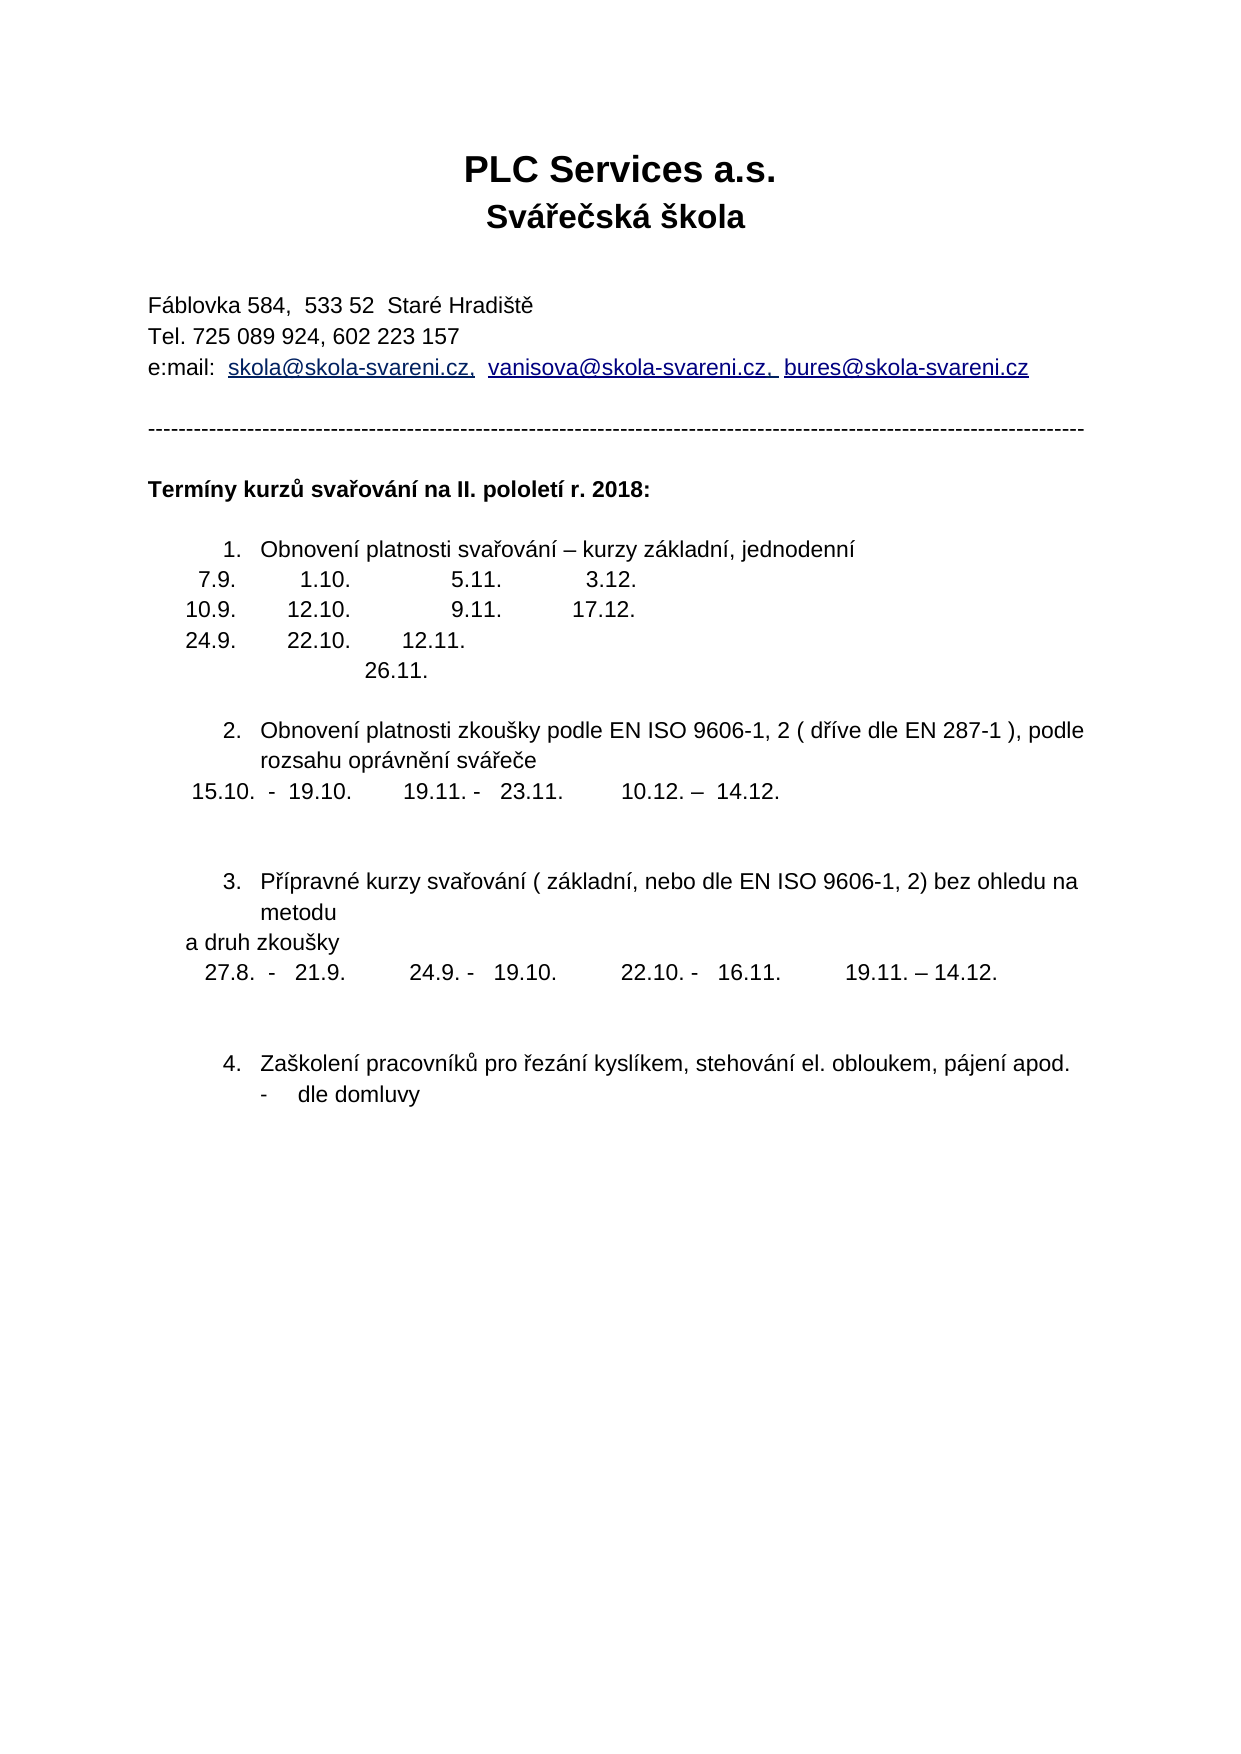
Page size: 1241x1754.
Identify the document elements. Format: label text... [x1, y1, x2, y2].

text a druh zkoušky [185, 929, 1093, 955]
text 7.9. 1.10. 5.11. 3.12. [185, 566, 1093, 593]
text e:mail: skola@skola-svareni.cz, vanisova@skola-svareni.cz, bures@skola-svareni.cz [148, 353, 1093, 381]
list dle domluvy [260, 1080, 1093, 1108]
text Tel. 725 089 924, 602 223 157 [148, 323, 1093, 349]
text Fáblovka 584, 533 52 Staré Hradiště [148, 292, 1093, 319]
text 26.11. [185, 657, 1093, 683]
list Obnovení platnosti svařování – kurzy základní, jednodenní [223, 536, 1093, 562]
text 24.9. 22.10. 12.11. [185, 627, 1093, 653]
text PLC Services a.s. [148, 148, 1093, 191]
text Termíny kurzů svařování na II. pololetí r. 2018: [148, 476, 1093, 502]
text Svářečská škola [148, 197, 1093, 236]
list Přípravné kurzy svařování ( základní, nebo dle EN ISO 9606-1, 2) bez ohledu na metodu [223, 868, 1093, 925]
text 27.8. - 21.9. 24.9. - 19.10. 22.10. - 16.11. 19.11. – 14.12. [185, 959, 1093, 985]
list Zaškolení pracovníků pro řezání kyslíkem, stehování el. obloukem, pájení apod. [223, 1049, 1093, 1076]
text --------------------------------------------------------------------------------------------------------------------------- [148, 415, 1093, 442]
text 10.9. 12.10. 9.11. 17.12. [185, 596, 1093, 623]
text 15.10. - 19.10. 19.11. - 23.11. 10.12. – 14.12. [185, 778, 1093, 804]
list Obnovení platnosti zkoušky podle EN ISO 9606-1, 2 ( dříve dle EN 287-1 ), podle rozsahu oprávnění svářeče [223, 717, 1093, 774]
